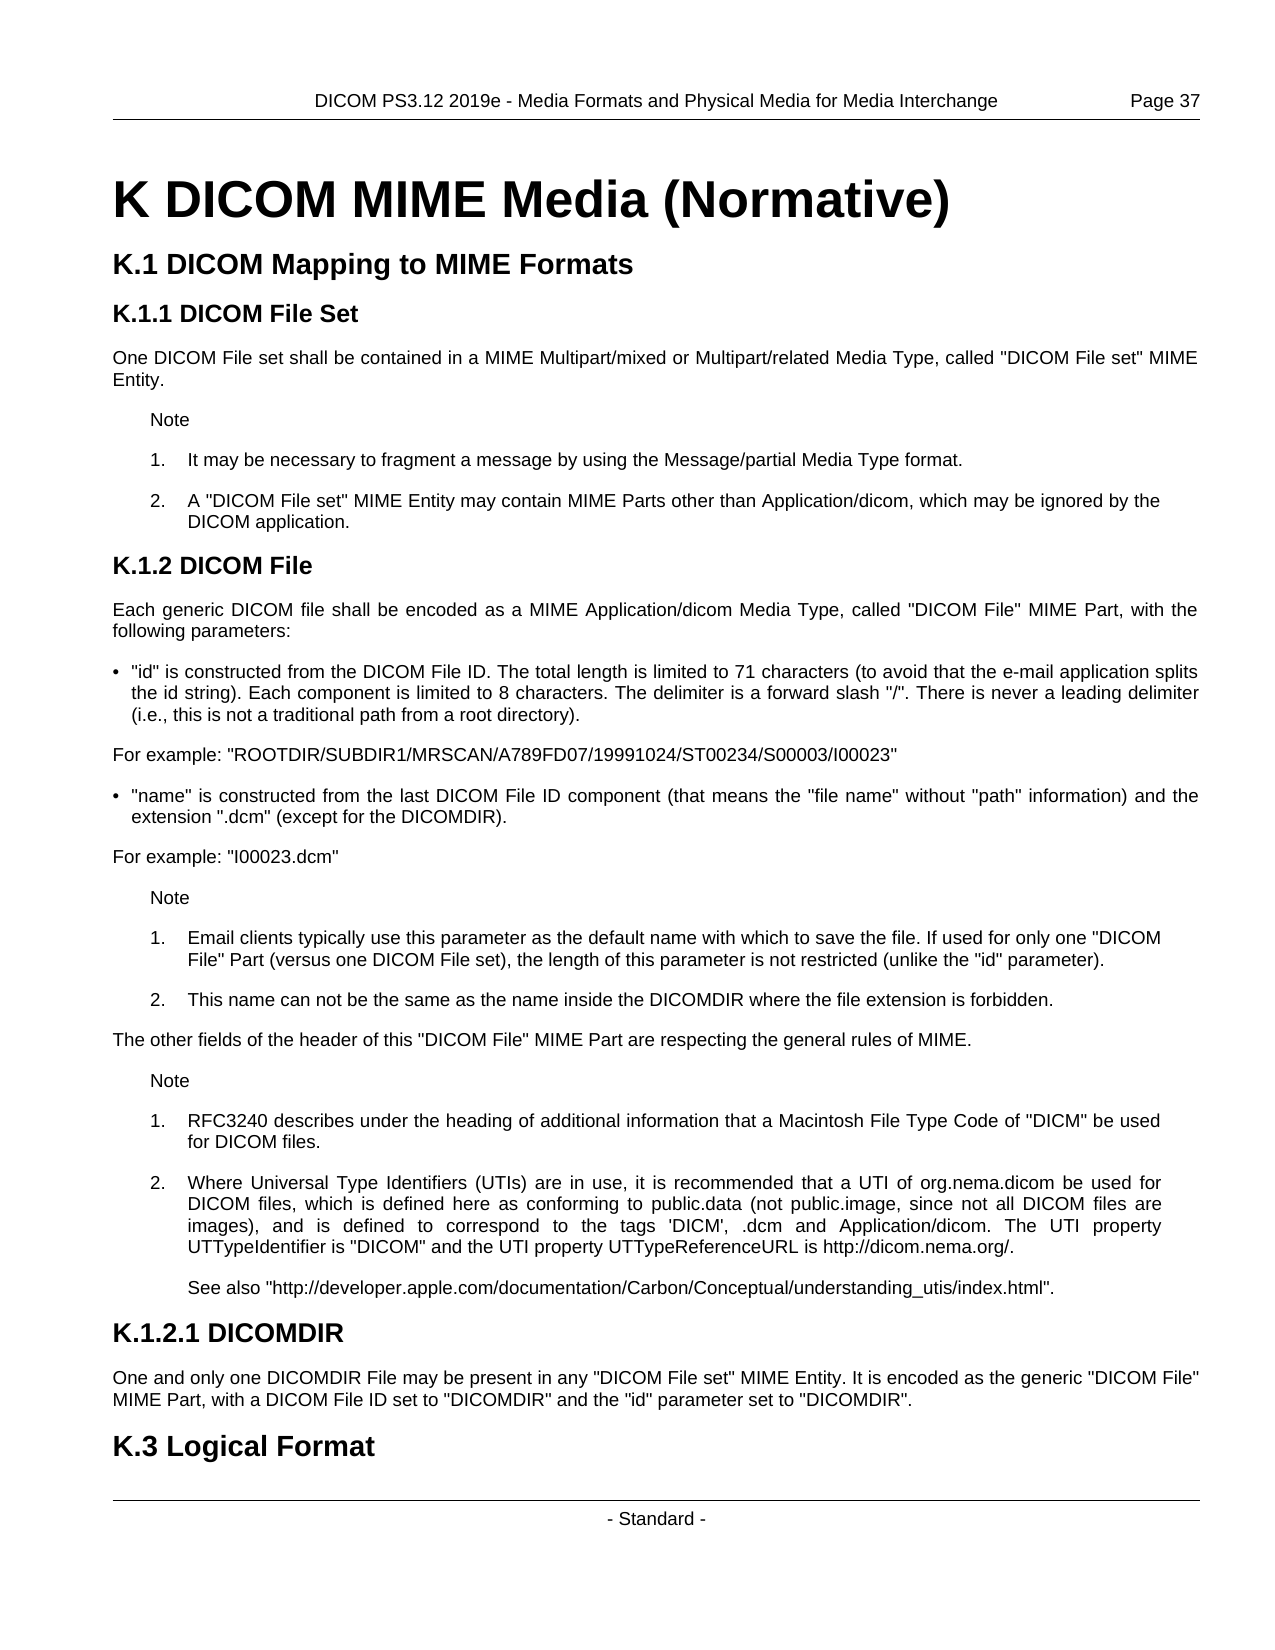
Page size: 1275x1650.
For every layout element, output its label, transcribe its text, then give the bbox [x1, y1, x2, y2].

text For example: "ROOTDIR/SUBDIR1/MRSCAN/A789FD07/19991024/ST00234/S00003/I00023" [112, 744, 1200, 766]
text The other fields of the header of this "DICOM File" MIME Part are respecting the general rules of MIME. [112, 1029, 1200, 1051]
text K DICOM MIME Media (Normative) [112, 169, 1200, 228]
text 2. A "DICOM File set" MIME Entity may contain MIME Parts other than Application/dicom, which may be ignored by the DICOM application. [150, 489, 1162, 532]
text See also "http://developer.apple.com/documentation/Carbon/Conceptual/understanding_utis/index.html". [187, 1277, 1162, 1298]
text Each generic DICOM file shall be encoded as a MIME Application/dicom Media Type, called "DICOM File" MIME Part, with the following parameters: [112, 599, 1200, 642]
text Note [150, 887, 1162, 908]
text • "id" is constructed from the DICOM File ID. The total length is limited to 71 characters (to avoid that the e-mail application splits the id string). Each component is limited to 8 characters. The delimiter is a forward slash "/". There is never a leading delimiter (i.e., this is not a traditional path from a root directory). [112, 661, 1200, 725]
text 2. Where Universal Type Identifiers (UTIs) are in use, it is recommended that a UTI of org.nema.dicom be used for DICOM files, which is defined here as conforming to public.data (not public.image, since not all DICOM files are images), and is defined to correspond to the tags 'DICM', .dcm and Application/dicom. The UTI property UTTypeIdentifier is "DICOM" and the UTI property UTTypeReferenceURL is http://dicom.nema.org/. [150, 1172, 1162, 1258]
text 1. Email clients typically use this parameter as the default name with which to save the file. If used for only one "DICOM File" Part (versus one DICOM File set), the length of this parameter is not restricted (unlike the "id" parameter). [150, 927, 1162, 970]
text • "name" is constructed from the last DICOM File ID component (that means the "file name" without "path" information) and the extension ".dcm" (except for the DICOMDIR). [112, 784, 1200, 827]
text One and only one DICOMDIR File may be present in any "DICOM File set" MIME Entity. It is encoded as the generic "DICOM File" MIME Part, with a DICOM File ID set to "DICOMDIR" and the "id" parameter set to "DICOMDIR". [112, 1367, 1200, 1410]
text 1. It may be necessary to fragment a message by using the Message/partial Media Type format. [150, 449, 1162, 471]
text 1. RFC3240 describes under the heading of additional information that a Macintosh File Type Code of "DICM" be used for DICOM files. [150, 1110, 1162, 1153]
text K.1.2.1 DICOMDIR [112, 1317, 1200, 1348]
text 2. This name can not be the same as the name inside the DICOMDIR where the file extension is forbidden. [150, 989, 1162, 1010]
text Note [150, 1069, 1162, 1091]
text For example: "I00023.dcm" [112, 846, 1200, 868]
text K.1 DICOM Mapping to MIME Formats [112, 247, 1200, 281]
text One DICOM File set shall be contained in a MIME Multipart/mixed or Multipart/related Media Type, called "DICOM File set" MIME Entity. [112, 347, 1200, 390]
text K.1.1 DICOM File Set [112, 299, 1200, 328]
text Note [150, 409, 1162, 430]
text K.1.2 DICOM File [112, 551, 1200, 580]
text K.3 Logical Format [112, 1429, 1200, 1462]
